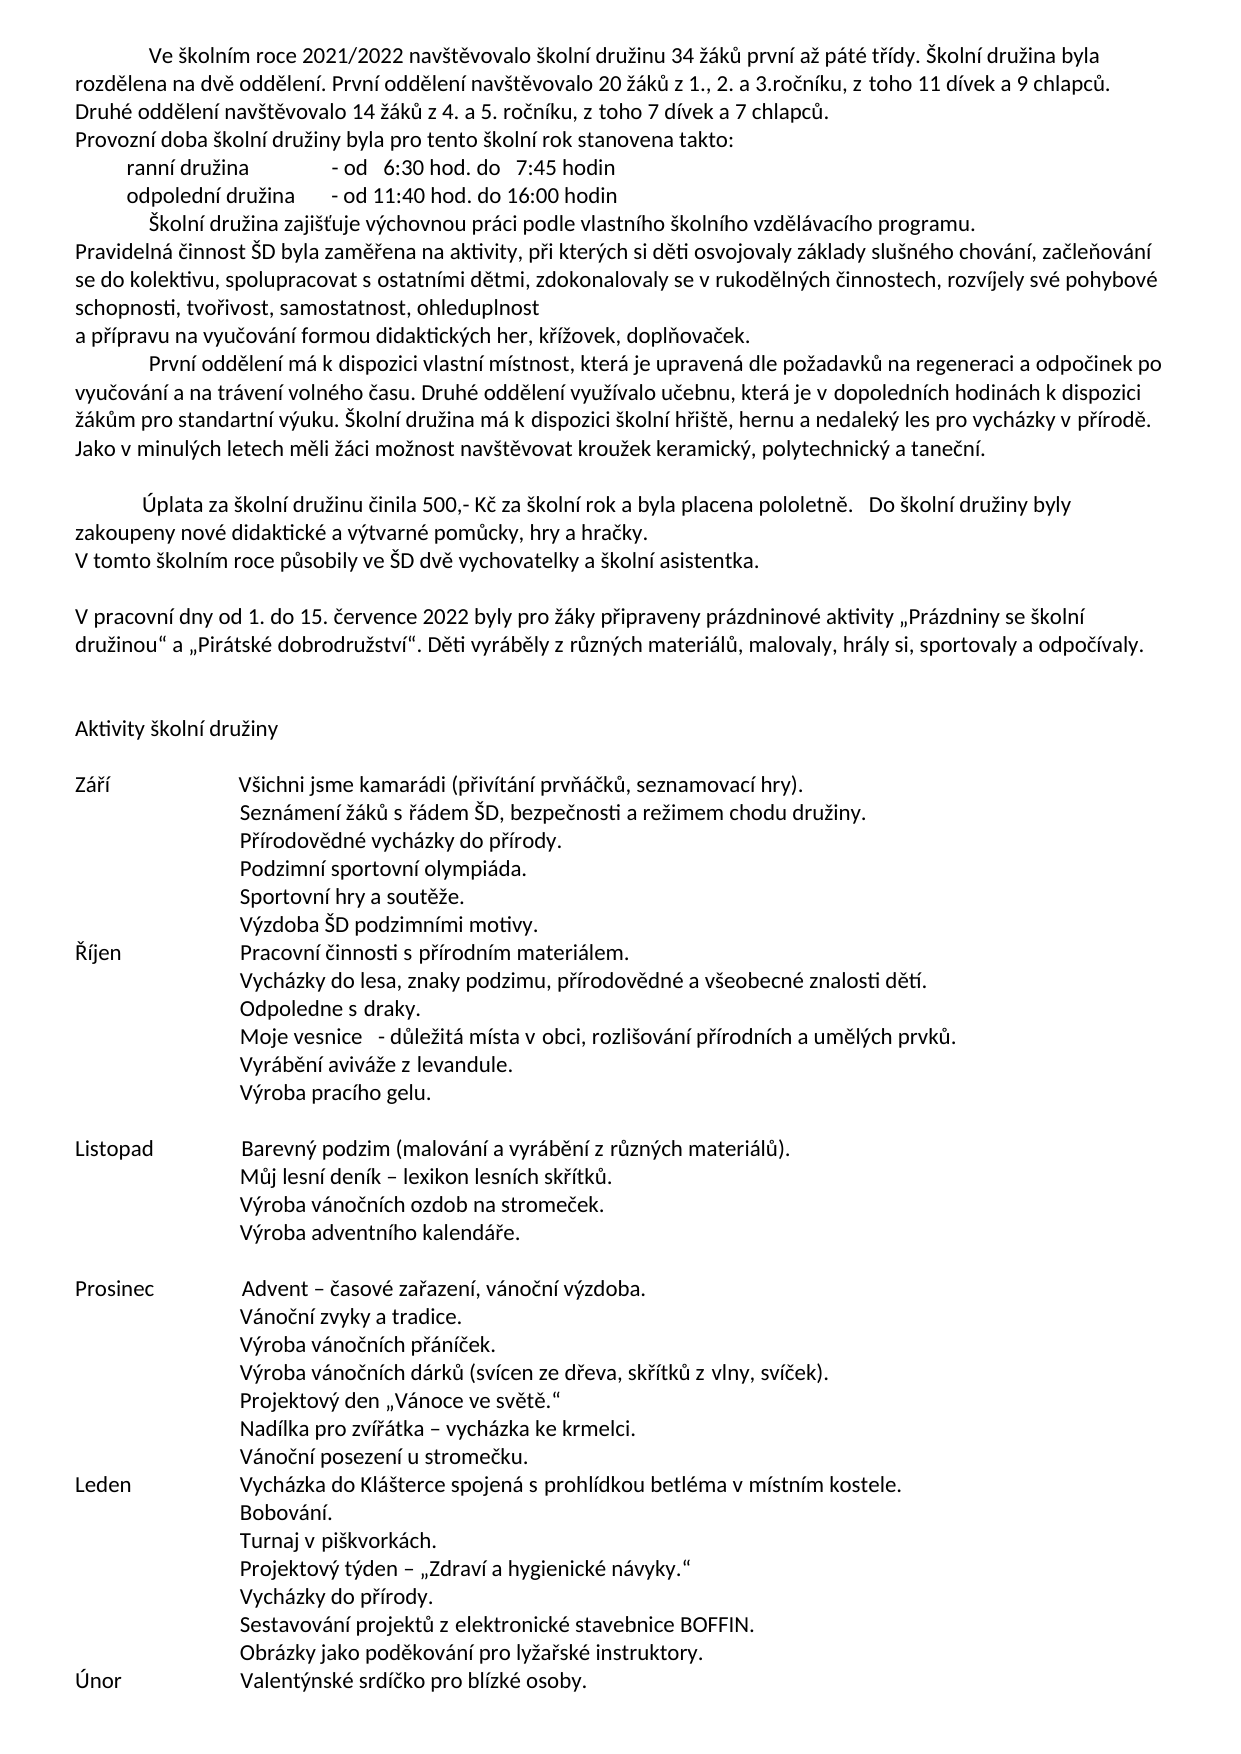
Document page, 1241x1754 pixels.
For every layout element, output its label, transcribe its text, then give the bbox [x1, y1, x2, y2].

text Výroba adventního kalendáře. [75, 1218, 1165, 1246]
text Sestavování projektů z elektronické stavebnice BOFFIN. [75, 1611, 1165, 1638]
text Listopad Barevný podzim (malování a vyrábění z různých materiálů). [75, 1134, 1165, 1162]
text Úplata za školní družinu činila 500,- Kč za školní rok a byla placena pololetně. Do školní družiny byly zakoupeny nové didaktické a výtvarné pomůcky, hry a hračky. V tomto školním roce působily ve ŠD dvě vychovatelky a školní asistentka. [75, 490, 1165, 574]
text Aktivity školní družiny [75, 714, 1165, 742]
text Provozní doba školní družiny byla pro tento školní rok stanovena takto: [75, 125, 1165, 153]
text Moje vesnice - důležitá místa v obci, rozlišování přírodních a umělých prvků. [75, 1022, 1165, 1050]
text Turnaj v piškvorkách. [75, 1526, 1165, 1554]
text První oddělení má k dispozici vlastní místnost, která je upravená dle požadavků na regeneraci a odpočinek po vyučování a na trávení volného času. Druhé oddělení využívalo učebnu, která je v dopoledních hodinách k dispozici žákům pro standartní výuku. Školní družina má k dispozici školní hřiště, hernu a nedaleký les pro vycházky v přírodě. Jako v minulých letech měli žáci možnost navštěvovat kroužek keramický, polytechnický a taneční. [75, 349, 1165, 462]
text Vyrábění aviváže z levandule. [75, 1050, 1165, 1078]
text Výroba vánočních ozdob na stromeček. [75, 1190, 1165, 1218]
text Září Všichni jsme kamarádi (přivítání prvňáčků, seznamovací hry). [75, 770, 1165, 798]
text Projektový den „Vánoce ve světě.“ [75, 1386, 1165, 1414]
text Přírodovědné vycházky do přírody. [75, 826, 1165, 854]
text Vycházky do přírody. [75, 1582, 1165, 1611]
text Vánoční zvyky a tradice. [75, 1302, 1165, 1330]
text ranní družina - od 6:30 hod. do 7:45 hodin [75, 153, 1165, 181]
text Obrázky jako poděkování pro lyžařské instruktory. [75, 1638, 1165, 1667]
text Leden Vycházka do Klášterce spojená s prohlídkou betléma v místním kostele. [75, 1470, 1165, 1498]
text Pravidelná činnost ŠD byla zaměřena na aktivity, při kterých si děti osvojovaly základy slušného chování, začleňování se do kolektivu, spolupracovat s ostatními dětmi, zdokonalovaly se v rukodělných činnostech, rozvíjely své pohybové schopnosti, tvořivost, samostatnost, ohleduplnost [75, 237, 1165, 322]
text Sportovní hry a soutěže. [75, 882, 1165, 910]
text Podzimní sportovní olympiáda. [75, 854, 1165, 882]
text Seznámení žáků s řádem ŠD, bezpečnosti a režimem chodu družiny. [75, 798, 1165, 826]
text Říjen Pracovní činnosti s přírodním materiálem. [75, 938, 1165, 966]
text Odpoledne s draky. [75, 994, 1165, 1022]
text Výroba pracího gelu. [75, 1078, 1165, 1106]
text Můj lesní deník – lexikon lesních skřítků. [75, 1162, 1165, 1190]
text Bobování. [75, 1498, 1165, 1526]
text Výzdoba ŠD podzimními motivy. [75, 910, 1165, 938]
text odpolední družina - od 11:40 hod. do 16:00 hodin [75, 181, 1165, 209]
text Ve školním roce 2021/2022 navštěvovalo školní družinu 34 žáků první až páté třídy. Školní družina byla rozdělena na dvě oddělení. První oddělení navštěvovalo 20 žáků z 1., 2. a 3.ročníku, z toho 11 dívek a 9 chlapců. Druhé oddělení navštěvovalo 14 žáků z 4. a 5. ročníku, z toho 7 dívek a 7 chlapců. [75, 41, 1165, 125]
text V pracovní dny od 1. do 15. července 2022 byly pro žáky připraveny prázdninové aktivity „Prázdniny se školní družinou“ a „Pirátské dobrodružství“. Děti vyráběly z různých materiálů, malovaly, hrály si, sportovaly a odpočívaly. [75, 602, 1165, 658]
text Projektový týden – „Zdraví a hygienické návyky.“ [75, 1554, 1165, 1582]
text Únor Valentýnské srdíčko pro blízké osoby. [75, 1667, 1165, 1694]
text Školní družina zajišťuje výchovnou práci podle vlastního školního vzdělávacího programu. [75, 209, 1165, 237]
text Výroba vánočních přáníček. [75, 1330, 1165, 1358]
text Vánoční posezení u stromečku. [75, 1442, 1165, 1470]
text a přípravu na vyučování formou didaktických her, křížovek, doplňovaček. [75, 322, 1165, 349]
text Nadílka pro zvířátka – vycházka ke krmelci. [75, 1414, 1165, 1442]
text Vycházky do lesa, znaky podzimu, přírodovědné a všeobecné znalosti dětí. [75, 966, 1165, 994]
text Prosinec Advent – časové zařazení, vánoční výzdoba. [75, 1274, 1165, 1302]
text Výroba vánočních dárků (svícen ze dřeva, skřítků z vlny, svíček). [75, 1358, 1165, 1386]
